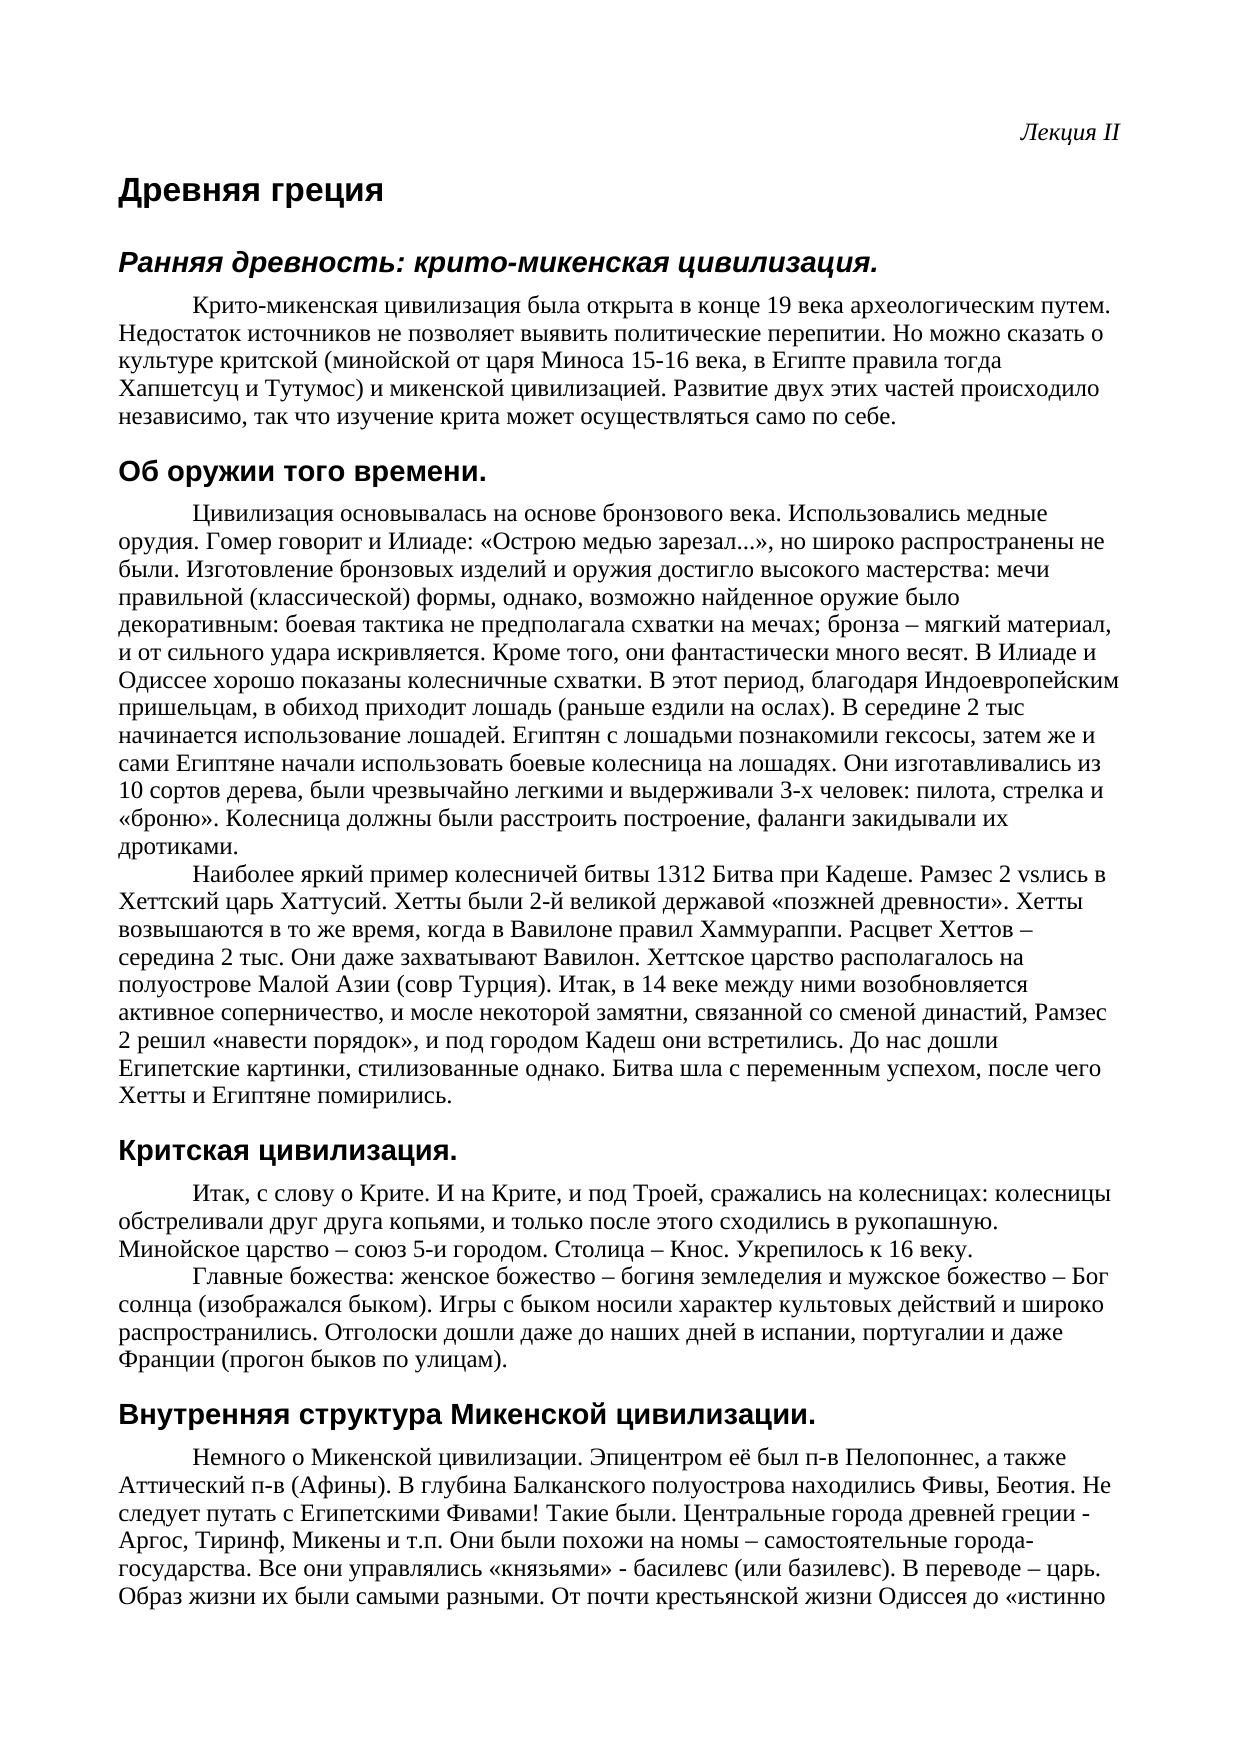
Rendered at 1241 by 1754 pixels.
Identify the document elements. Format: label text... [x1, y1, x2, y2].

text Главные божества: женское божество – богиня земледелия и мужское божество – Бог солнца (изображался быком). Игры с быком носили характер культовых действий и широко распространились. Отголоски дошли даже до наших дней в испании, португалии и даже Франции (прогон быков по улицам). [118, 1262, 1122, 1373]
text Итак, с слову о Крите. И на Крите, и под Троей, сражались на колесницах: колесницы обстреливали друг друга копьями, и только после этого сходились в рукопашную. [118, 1179, 1122, 1235]
text Наиболее яркий пример колесничей битвы 1312 Битва при Кадеше. Рамзес 2 vsлись в Хеттский царь Хаттусий. Хетты были 2-й великой державой «позжней древности». Хетты возвышаются в то же время, когда в Вавилоне правил Хаммураппи. Расцвет Хеттов – середина 2 тыс. Они даже захватывают Вавилон. Хеттское царство располагалось на полуострове Малой Азии (совр Турция). Итак, в 14 веке между ними возобновляется активное соперничество, и мосле некоторой замятни, связанной со сменой династий, Рамзес 2 решил «навести порядок», и под городом Кадеш они встретились. До нас дошли Египетские картинки, стилизованные однако. Битва шла с переменным успехом, после чего Хетты и Египтяне помирились. [118, 860, 1122, 1109]
text Немного о Микенской цивилизации. Эпицентром её был п-в Пелопоннес, а также Аттический п-в (Афины). В глубина Балканского полуострова находились Фивы, Беотия. Не следует путать с Египетскими Фивами! Такие были. Центральные города древней греции - Аргос, Тиринф, Микены и т.п. Они были похожи на номы – самостоятельные города-государства. Все они управлялись «князьями» - басилевс (или базилевс). В переводе – царь. Образ жизни их были самыми разными. От почти крестьянской жизни Одиссея до «истинно [118, 1443, 1122, 1609]
subtitle Внутренняя структура Микенской цивилизации. [118, 1398, 1122, 1431]
subtitle Об оружии того времени. [118, 454, 1122, 487]
text Минойское царство – союз 5-и городом. Столица – Кнос. Укрепилось к 16 веку. [118, 1235, 1122, 1262]
subtitle Ранняя древность: крито-микенская цивилизация. [118, 246, 1122, 278]
text Цивилизация основывалась на основе бронзового века. Использовались медные орудия. Гомер говорит и Илиаде: «Острою медью зарезал...», но широко распространены не были. Изготовление бронзовых изделий и оружия достигло высокого мастерства: мечи правильной (классической) формы, однако, возможно найденное оружие было декоративным: боевая тактика не предполагала схватки на мечах; бронза – мягкий материал, и от сильного удара искривляется. Кроме того, они фантастически много весят. В Илиаде и Одиссее хорошо показаны колесничные схватки. В этот период, благодаря Индоевропейским пришельцам, в обиход приходит лошадь (раньше ездили на ослах). В середине 2 тыс начинается использование лошадей. Египтян с лошадьми познакомили гексосы, затем же и сами Египтяне начали использовать боевые колесница на лошадях. Они изготавливались из 10 сортов дерева, были чрезвычайно легкими и выдерживали 3-х человек: пилота, стрелка и «броню». Колесница должны были расстроить построение, фаланги закидывали их дротиками. [118, 499, 1122, 860]
subtitle Критская цивилизация. [118, 1134, 1122, 1167]
subtitle Древняя греция [118, 171, 1122, 208]
text Крито-микенская цивилизация была открыта в конце 19 века археологическим путем. Недостаток источников не позволяет выявить политические перепитии. Но можно сказать о культуре критской (минойской от царя Миноса 15-16 века, в Египте правила тогда Хапшетсуц и Тутумос) и микенской цивилизацией. Развитие двух этих частей происходило независимо, так что изучение крита может осуществляться само по себе. [118, 291, 1122, 429]
text Лекция II [118, 118, 1122, 146]
